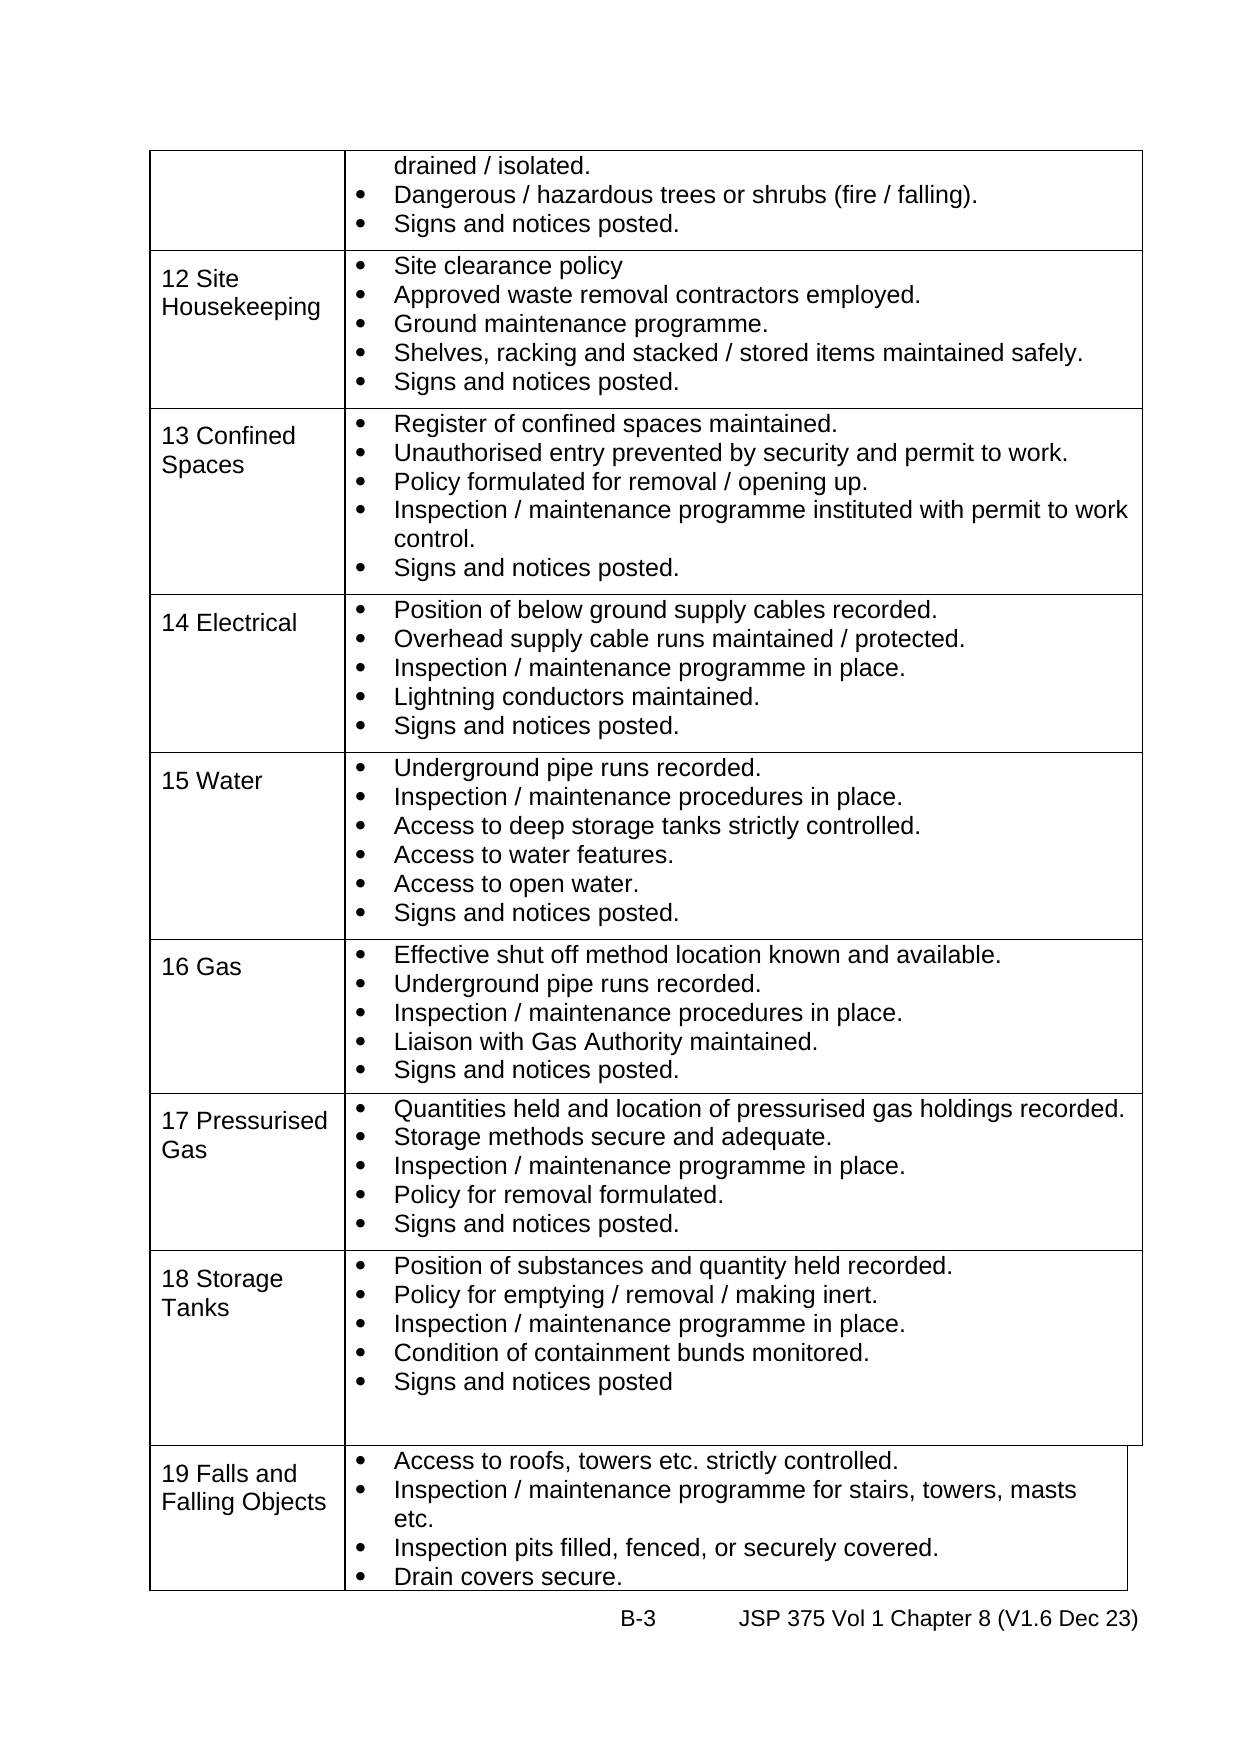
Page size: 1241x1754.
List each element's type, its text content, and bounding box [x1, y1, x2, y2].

table_cell Quantities held and location of pressurised gas holdings recorded. Storage methods secure and adequate. Inspection / maintenance programme in place. Policy for removal formulated. Signs and notices posted. [346, 1094, 1142, 1250]
table_cell [1128, 1446, 1142, 1590]
table_cell Underground pipe runs recorded. Inspection / maintenance procedures in place. Access to deep storage tanks strictly controlled. Access to water features. Access to open water. Signs and notices posted. [346, 753, 1142, 939]
table_cell [151, 151, 344, 250]
table_cell Register of confined spaces maintained. Unauthorised entry prevented by security and permit to work. Policy formulated for removal / opening up. Inspection / maintenance programme instituted with permit to work control. Signs and notices posted. [346, 409, 1142, 594]
table_cell Position of substances and quantity held recorded. Policy for emptying / removal / making inert. Inspection / maintenance programme in place. Condition of containment bunds monitored. Signs and notices posted [346, 1251, 1142, 1445]
table_cell 17 Pressurised Gas [151, 1094, 344, 1250]
table_cell 15 Water [151, 753, 344, 939]
table_cell Position of below ground supply cables recorded. Overhead supply cable runs maintained / protected. Inspection / maintenance programme in place. Lightning conductors maintained. Signs and notices posted. [346, 595, 1142, 752]
table_cell 12 Site Housekeeping [151, 251, 344, 408]
table_cell Access to roofs, towers etc. strictly controlled. Inspection / maintenance programme for stairs, towers, masts etc. Inspection pits filled, fenced, or securely covered. Drain covers secure. Crawler board areas of roofs identified. Stability of towers / masts assured. Storm drains Risk Assessments completed, and any necessary action taken. Signs and notices posted. [346, 1446, 1127, 1590]
table_cell 16 Gas [151, 940, 344, 1092]
table_cell 14 Electrical [151, 595, 344, 752]
table_cell 18 Storage Tanks [151, 1251, 344, 1445]
table_cell 19 Falls and Falling Objects [151, 1446, 344, 1590]
table_cell 13 Confined Spaces [151, 409, 344, 594]
table_cell Effective shut off method location known and available. Underground pipe runs recorded. Inspection / maintenance procedures in place. Liaison with Gas Authority maintained. Signs and notices posted. [346, 940, 1142, 1092]
table_cell Site clearance policy Approved waste removal contractors employed. Ground maintenance programme. Shelves, racking and stacked / stored items maintained safely. Signs and notices posted. [346, 251, 1142, 408]
table_cell Inspection and maintenance programme in place. Maintenance work monitored. Vacated / derelict buildings secured against access, services drained / isolated. Dangerous / hazardous trees or shrubs (fire / falling). Signs and notices posted. [346, 151, 1142, 250]
